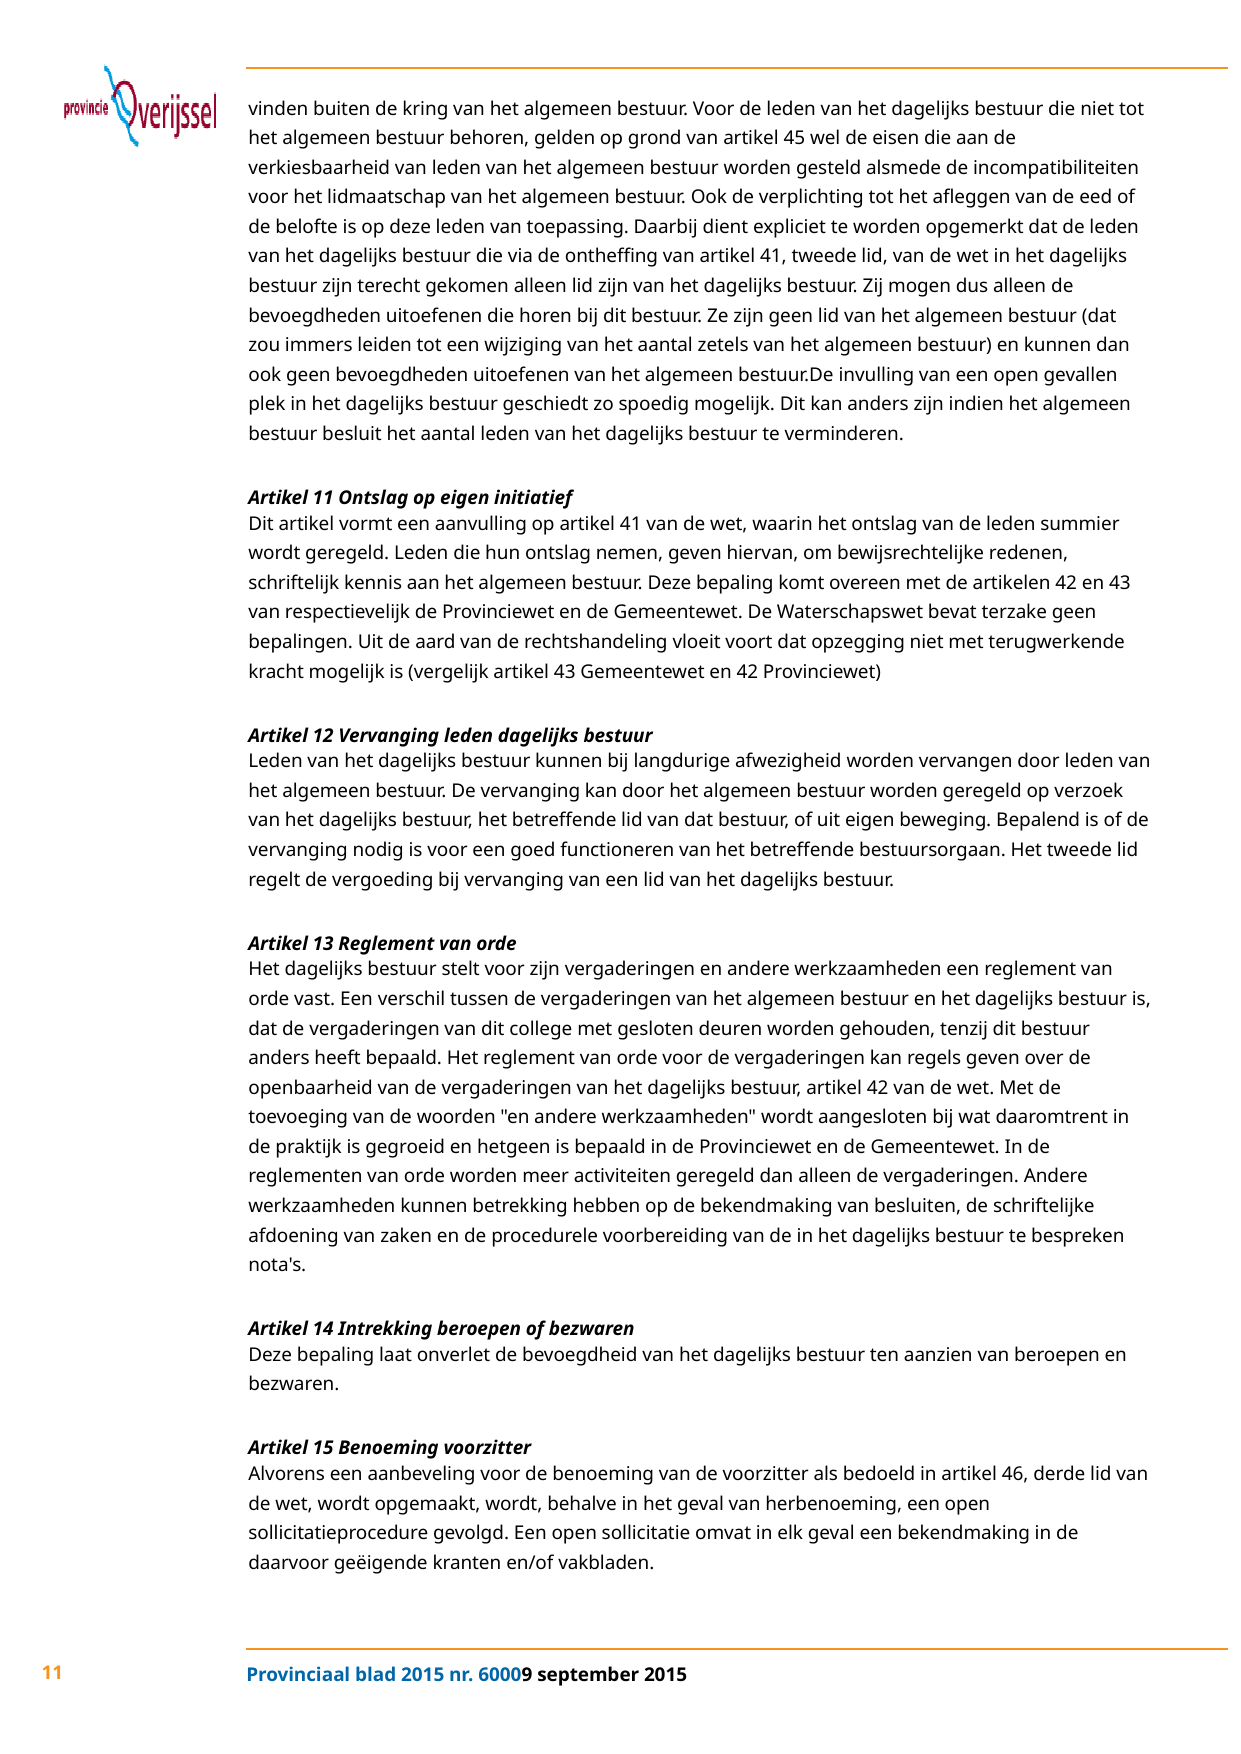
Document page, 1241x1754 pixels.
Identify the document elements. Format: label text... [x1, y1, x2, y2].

text Artikel 13 Reglement van orde [248, 930, 1152, 956]
text Leden van het dagelijks bestuur kunnen bij langdurige afwezigheid worden vervangen door leden van het algemeen bestuur. De vervanging kan door het algemeen bestuur worden geregeld op verzoek van het dagelijks bestuur, het betreffende lid van dat bestuur, of uit eigen beweging. Bepalend is of de vervanging nodig is voor een goed functioneren van het betreffende bestuursorgaan. Het tweede lid regelt de vergoeding bij vervanging van een lid van het dagelijks bestuur. [248, 747, 1152, 892]
text Alvorens een aanbeveling voor de benoeming van de voorzitter als bedoeld in artikel 46, derde lid van de wet, wordt opgemaakt, wordt, behalve in het geval van herbenoeming, een open sollicitatieprocedure gevolgd. Een open sollicitatie omvat in elk geval een bekendmaking in de daarvoor geëigende kranten en/of vakbladen. [248, 1460, 1152, 1575]
text Artikel 12 Vervanging leden dagelijks bestuur [248, 722, 1152, 747]
text Het dagelijks bestuur stelt voor zijn vergaderingen en andere werkzaamheden een reglement van orde vast. Een verschil tussen de vergaderingen van het algemeen bestuur en het dagelijks bestuur is, dat de vergaderingen van dit college met gesloten deuren worden gehouden, tenzij dit bestuur anders heeft bepaald. Het reglement van orde voor de vergaderingen kan regels geven over de openbaarheid van de vergaderingen van het dagelijks bestuur, artikel 42 van de wet. Met de toevoeging van de woorden "en andere werkzaamheden" wordt aangesloten bij wat daaromtrent in de praktijk is gegroeid en hetgeen is bepaald in de Provinciewet en de Gemeentewet. In de reglementen van orde worden meer activiteiten geregeld dan alleen de vergaderingen. Andere werkzaamheden kunnen betrekking hebben op de bekendmaking van besluiten, de schriftelijke afdoening van zaken en de procedurele voorbereiding van de in het dagelijks bestuur te bespreken nota's. [248, 956, 1152, 1277]
text Dit artikel vormt een aanvulling op artikel 41 van de wet, waarin het ontslag van de leden summier wordt geregeld. Leden die hun ontslag nemen, geven hiervan, om bewijsrechtelijke redenen, schriftelijk kennis aan het algemeen bestuur. Deze bepaling komt overeen met de artikelen 42 en 43 van respectievelijk de Provinciewet en de Gemeentewet. De Waterschapswet bevat terzake geen bepalingen. Uit de aard van de rechtshandeling vloeit voort dat opzegging niet met terugwerkende kracht mogelijk is (vergelijk artikel 43 Gemeentewet en 42 Provinciewet) [248, 510, 1152, 683]
text vinden buiten de kring van het algemeen bestuur. Voor de leden van het dagelijks bestuur die niet tot het algemeen bestuur behoren, gelden op grond van artikel 45 wel de eisen die aan de verkiesbaarheid van leden van het algemeen bestuur worden gesteld alsmede de incompatibiliteiten voor het lidmaatschap van het algemeen bestuur. Ook de verplichting tot het afleggen van de eed of de belofte is op deze leden van toepassing. Daarbij dient expliciet te worden opgemerkt dat de leden van het dagelijks bestuur die via de ontheffing van artikel 41, tweede lid, van de wet in het dagelijks bestuur zijn terecht gekomen alleen lid zijn van het dagelijks bestuur. Zij mogen dus alleen de bevoegdheden uitoefenen die horen bij dit bestuur. Ze zijn geen lid van het algemeen bestuur (dat zou immers leiden tot een wijziging van het aantal zetels van het algemeen bestuur) en kunnen dan ook geen bevoegdheden uitoefenen van het algemeen bestuur. De invulling van een open gevallen plek in het dagelijks bestuur geschiedt zo spoedig mogelijk. Dit kan anders zijn indien het algemeen bestuur besluit het aantal leden van het dagelijks bestuur te verminderen. [248, 95, 1152, 446]
text Artikel 14 Intrekking beroepen of bezwaren [248, 1315, 1152, 1341]
text Artikel 11 Ontslag op eigen initiatief [248, 484, 1152, 510]
text Artikel 15 Benoeming voorzitter [248, 1434, 1152, 1460]
picture [41, 47, 231, 172]
text Deze bepaling laat onverlet de bevoegdheid van het dagelijks bestuur ten aanzien van beroepen en bezwaren. [248, 1341, 1152, 1396]
